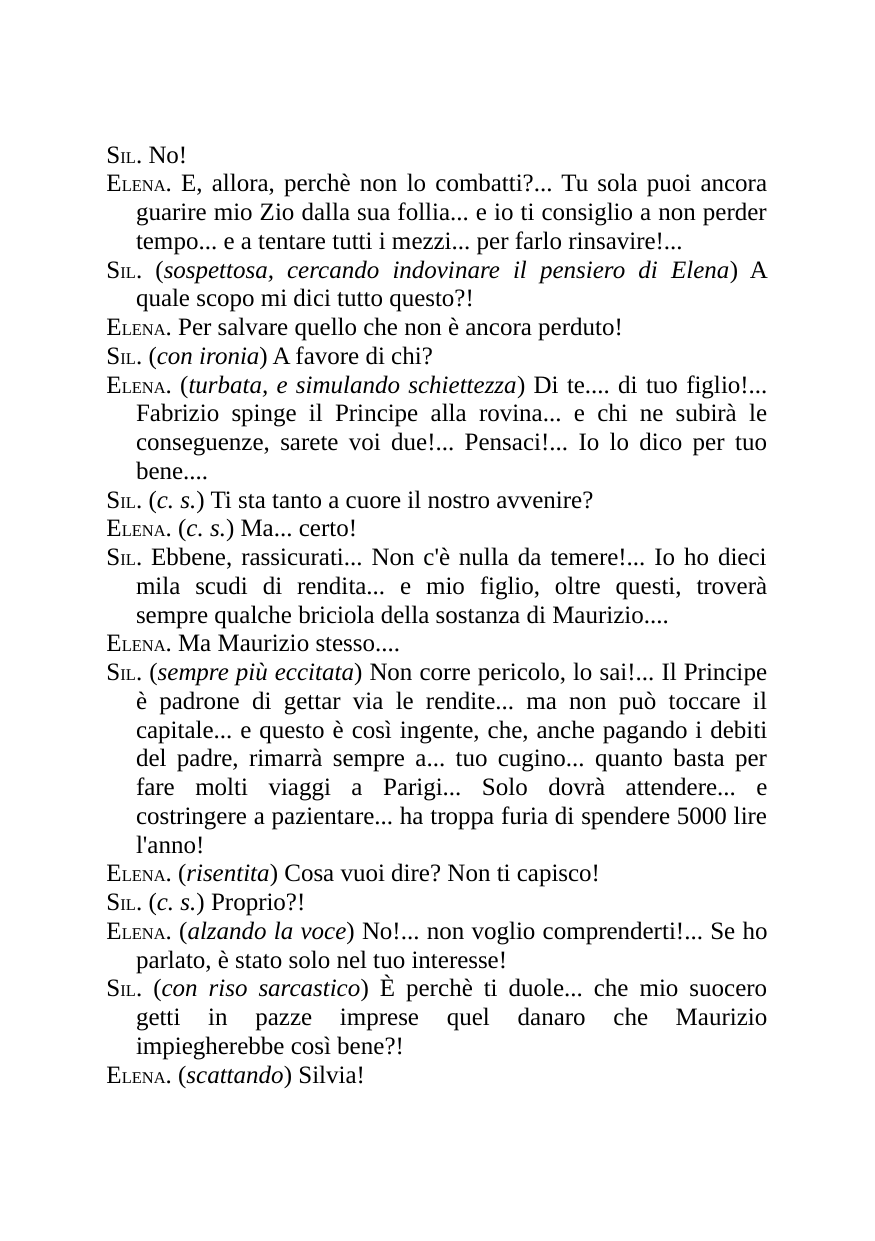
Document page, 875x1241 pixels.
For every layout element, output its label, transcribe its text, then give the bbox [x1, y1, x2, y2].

text Elena. Per salvare quello che non è ancora perduto! [106, 312, 768, 341]
text Elena. (scattando) Silvia! [106, 1060, 768, 1088]
text Elena. Ma Maurizio stesso.... [106, 628, 768, 657]
text Sil. (c. s.) Proprio?! [106, 887, 768, 916]
text Elena. (alzando la voce) No!... non voglio comprenderti!... Se ho parlato, è stato solo nel tuo interesse! [106, 916, 768, 973]
text Elena. (risentita) Cosa vuoi dire? Non ti capisco! [106, 858, 768, 887]
text Sil. No! [106, 140, 768, 168]
text Sil. (con ironia) A favore di chi? [106, 341, 768, 370]
text Elena. (turbata, e simulando schiettezza) Di te.... di tuo figlio!... Fabrizio spinge il Principe alla rovina... e chi ne subirà le conseguenze, sarete voi due!... Pensaci!... Io lo dico per tuo bene.... [106, 370, 768, 485]
text Sil. (con riso sarcastico) È perchè ti duole... che mio suocero getti in pazze imprese quel danaro che Maurizio impiegherebbe così bene?! [106, 973, 768, 1060]
text Elena. E, allora, perchè non lo combatti?... Tu sola puoi ancora guarire mio Zio dalla sua follia... e io ti consiglio a non perder tempo... e a tentare tutti i mezzi... per farlo rinsavire!... [106, 168, 768, 255]
text Sil. (sospettosa, cercando indovinare il pensiero di Elena) A quale scopo mi dici tutto questo?! [106, 255, 768, 312]
text Sil. Ebbene, rassicurati... Non c'è nulla da temere!... Io ho dieci mila scudi di rendita... e mio figlio, oltre questi, troverà sempre qualche briciola della sostanza di Maurizio.... [106, 542, 768, 628]
text Elena. (c. s.) Ma... certo! [106, 513, 768, 542]
text Sil. (sempre più eccitata) Non corre pericolo, lo sai!... Il Principe è padrone di gettar via le rendite... ma non può toccare il capitale... e questo è così ingente, che, anche pagando i debiti del padre, rimarrà sempre a... tuo cugino... quanto basta per fare molti viaggi a Parigi... Solo dovrà attendere... e costringere a pazientare... ha troppa furia di spendere 5000 lire l'anno! [106, 657, 768, 858]
text Sil. (c. s.) Ti sta tanto a cuore il nostro avvenire? [106, 485, 768, 513]
